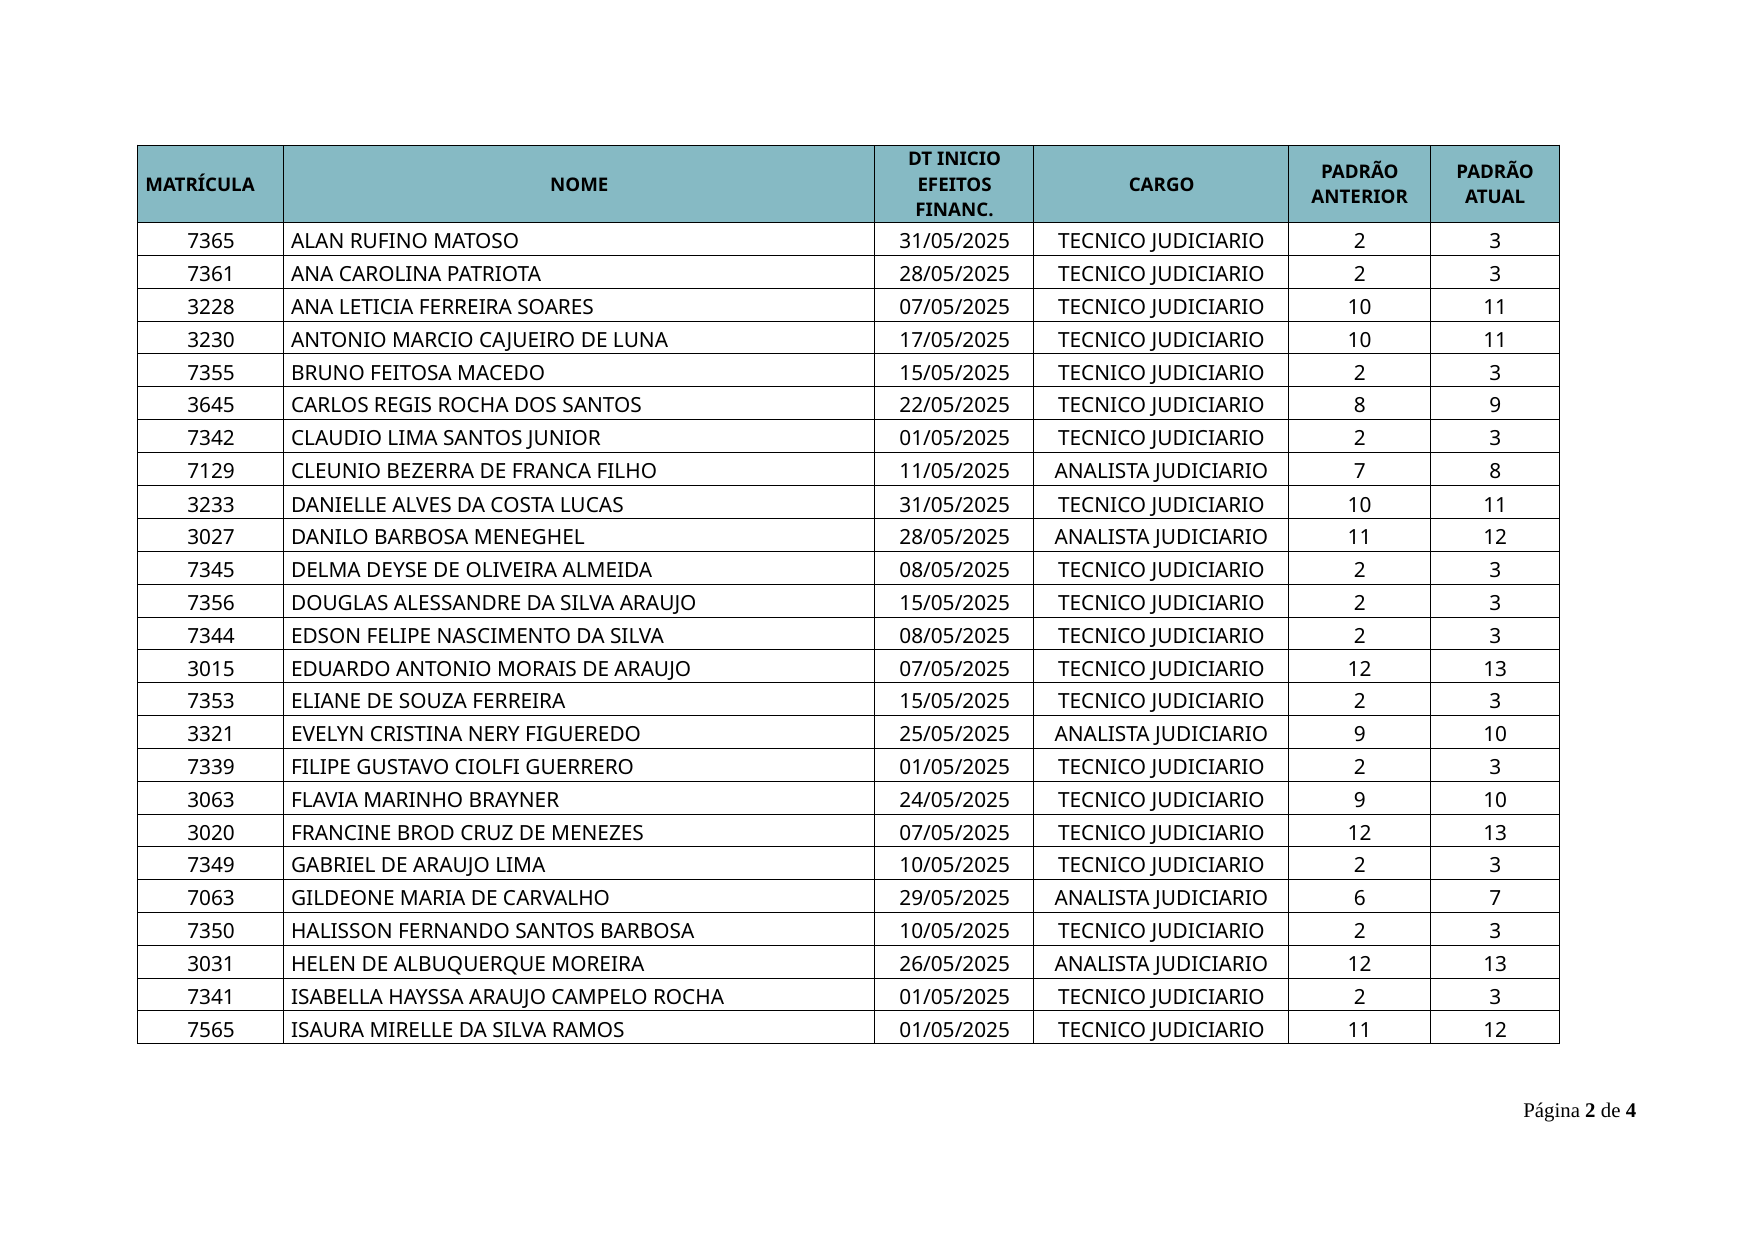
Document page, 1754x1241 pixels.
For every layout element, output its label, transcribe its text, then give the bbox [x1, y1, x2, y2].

table_cell 10 [1289, 322, 1430, 353]
table_cell 2 [1289, 420, 1430, 452]
table_cell EDUARDO ANTONIO MORAIS DE ARAUJO [284, 650, 874, 682]
table_cell 2 [1289, 683, 1430, 715]
table_cell 28/05/2025 [875, 519, 1033, 551]
table_cell 7339 [138, 749, 283, 781]
table_cell ANA CAROLINA PATRIOTA [284, 256, 874, 288]
table_cell TECNICO JUDICIARIO [1034, 256, 1288, 288]
table_cell 10 [1431, 782, 1559, 813]
table_cell 3230 [138, 322, 283, 353]
table_cell 2 [1289, 552, 1430, 584]
table_cell 2 [1289, 585, 1430, 617]
table_header DT INICIO EFEITOS FINANC. [875, 146, 1033, 222]
table_cell TECNICO JUDICIARIO [1034, 618, 1288, 649]
table_cell 9 [1431, 387, 1559, 419]
table_cell 3 [1431, 618, 1559, 649]
table_cell 25/05/2025 [875, 716, 1033, 748]
table_cell HELEN DE ALBUQUERQUE MOREIRA [284, 946, 874, 977]
table_cell TECNICO JUDICIARIO [1034, 650, 1288, 682]
table_cell 26/05/2025 [875, 946, 1033, 977]
table_cell 11/05/2025 [875, 453, 1033, 484]
table_cell 13 [1431, 650, 1559, 682]
table_cell 12 [1289, 946, 1430, 977]
table_cell 11 [1289, 1011, 1430, 1043]
table_cell 3 [1431, 749, 1559, 781]
table_cell TECNICO JUDICIARIO [1034, 979, 1288, 1010]
table_cell 3 [1431, 256, 1559, 288]
table_cell 3 [1431, 847, 1559, 879]
table_cell 3228 [138, 289, 283, 321]
table_cell 13 [1431, 815, 1559, 846]
table_cell TECNICO JUDICIARIO [1034, 1011, 1288, 1043]
table_cell ANALISTA JUDICIARIO [1034, 519, 1288, 551]
table_cell 15/05/2025 [875, 354, 1033, 386]
table_cell ANALISTA JUDICIARIO [1034, 716, 1288, 748]
table_cell 7342 [138, 420, 283, 452]
table_cell 3321 [138, 716, 283, 748]
table_cell HALISSON FERNANDO SANTOS BARBOSA [284, 913, 874, 945]
table_cell FRANCINE BROD CRUZ DE MENEZES [284, 815, 874, 846]
table_cell GABRIEL DE ARAUJO LIMA [284, 847, 874, 879]
table_cell 2 [1289, 618, 1430, 649]
table_cell 3 [1431, 979, 1559, 1010]
table_cell 24/05/2025 [875, 782, 1033, 813]
table_cell 29/05/2025 [875, 880, 1033, 912]
table_cell TECNICO JUDICIARIO [1034, 683, 1288, 715]
table_header CARGO [1034, 146, 1288, 222]
table_cell 31/05/2025 [875, 223, 1033, 255]
table_cell 3031 [138, 946, 283, 977]
table_cell 2 [1289, 847, 1430, 879]
table_cell 3233 [138, 486, 283, 518]
table_cell TECNICO JUDICIARIO [1034, 552, 1288, 584]
table_cell 6 [1289, 880, 1430, 912]
table_cell 2 [1289, 354, 1430, 386]
table_cell 3 [1431, 354, 1559, 386]
table_cell 3 [1431, 420, 1559, 452]
table_cell TECNICO JUDICIARIO [1034, 354, 1288, 386]
table_cell FILIPE GUSTAVO CIOLFI GUERRERO [284, 749, 874, 781]
table_cell 01/05/2025 [875, 979, 1033, 1010]
table_cell 3645 [138, 387, 283, 419]
table_cell ANALISTA JUDICIARIO [1034, 453, 1288, 484]
table_cell 22/05/2025 [875, 387, 1033, 419]
table_header MATRÍCULA [138, 146, 283, 222]
table_cell GILDEONE MARIA DE CARVALHO [284, 880, 874, 912]
table_cell TECNICO JUDICIARIO [1034, 913, 1288, 945]
table_cell ANALISTA JUDICIARIO [1034, 946, 1288, 977]
table_cell DELMA DEYSE DE OLIVEIRA ALMEIDA [284, 552, 874, 584]
table_cell TECNICO JUDICIARIO [1034, 749, 1288, 781]
table_cell 7063 [138, 880, 283, 912]
table_cell 3020 [138, 815, 283, 846]
table_cell TECNICO JUDICIARIO [1034, 289, 1288, 321]
table_cell 3 [1431, 223, 1559, 255]
table_cell 10/05/2025 [875, 913, 1033, 945]
table_cell 10 [1289, 289, 1430, 321]
table_cell 13 [1431, 946, 1559, 977]
table_cell 9 [1289, 782, 1430, 813]
table_cell 7356 [138, 585, 283, 617]
table_cell 01/05/2025 [875, 749, 1033, 781]
table_cell 7353 [138, 683, 283, 715]
table_cell TECNICO JUDICIARIO [1034, 585, 1288, 617]
table_cell 31/05/2025 [875, 486, 1033, 518]
table_cell 8 [1289, 387, 1430, 419]
table_cell 15/05/2025 [875, 585, 1033, 617]
table_header PADRÃO ATUAL [1431, 146, 1559, 222]
table_cell CLEUNIO BEZERRA DE FRANCA FILHO [284, 453, 874, 484]
table_cell DANIELLE ALVES DA COSTA LUCAS [284, 486, 874, 518]
table_cell 07/05/2025 [875, 289, 1033, 321]
table_cell 12 [1431, 519, 1559, 551]
table_cell 08/05/2025 [875, 552, 1033, 584]
table_cell EVELYN CRISTINA NERY FIGUEREDO [284, 716, 874, 748]
table_cell 7 [1431, 880, 1559, 912]
table_cell 11 [1431, 289, 1559, 321]
table_cell 7129 [138, 453, 283, 484]
table_cell 8 [1431, 453, 1559, 484]
table_cell 2 [1289, 256, 1430, 288]
table_cell 7350 [138, 913, 283, 945]
table_cell 12 [1289, 815, 1430, 846]
table_cell 2 [1289, 913, 1430, 945]
table_cell 7355 [138, 354, 283, 386]
table_cell 28/05/2025 [875, 256, 1033, 288]
table_cell TECNICO JUDICIARIO [1034, 223, 1288, 255]
table_cell ISAURA MIRELLE DA SILVA RAMOS [284, 1011, 874, 1043]
table_cell TECNICO JUDICIARIO [1034, 847, 1288, 879]
table_cell 01/05/2025 [875, 420, 1033, 452]
table_cell ISABELLA HAYSSA ARAUJO CAMPELO ROCHA [284, 979, 874, 1010]
table_cell 10 [1289, 486, 1430, 518]
table_cell 07/05/2025 [875, 815, 1033, 846]
table_cell 7361 [138, 256, 283, 288]
table_cell TECNICO JUDICIARIO [1034, 420, 1288, 452]
table_cell 3 [1431, 552, 1559, 584]
table_cell CARLOS REGIS ROCHA DOS SANTOS [284, 387, 874, 419]
table_cell 01/05/2025 [875, 1011, 1033, 1043]
table_cell 3063 [138, 782, 283, 813]
table_header PADRÃO ANTERIOR [1289, 146, 1430, 222]
table_cell BRUNO FEITOSA MACEDO [284, 354, 874, 386]
table_cell ANTONIO MARCIO CAJUEIRO DE LUNA [284, 322, 874, 353]
table_cell DANILO BARBOSA MENEGHEL [284, 519, 874, 551]
table_cell 3027 [138, 519, 283, 551]
table_cell 2 [1289, 223, 1430, 255]
table_cell 7345 [138, 552, 283, 584]
table_header NOME [284, 146, 874, 222]
table_cell 10 [1431, 716, 1559, 748]
table_cell TECNICO JUDICIARIO [1034, 486, 1288, 518]
table_cell 2 [1289, 749, 1430, 781]
table_cell CLAUDIO LIMA SANTOS JUNIOR [284, 420, 874, 452]
table_cell 3 [1431, 585, 1559, 617]
table_cell EDSON FELIPE NASCIMENTO DA SILVA [284, 618, 874, 649]
table_cell DOUGLAS ALESSANDRE DA SILVA ARAUJO [284, 585, 874, 617]
table_cell 7 [1289, 453, 1430, 484]
table_cell 11 [1431, 486, 1559, 518]
table_cell 12 [1289, 650, 1430, 682]
table_cell 08/05/2025 [875, 618, 1033, 649]
table_cell 17/05/2025 [875, 322, 1033, 353]
table_cell 7341 [138, 979, 283, 1010]
table_cell 12 [1431, 1011, 1559, 1043]
table_cell 3 [1431, 913, 1559, 945]
table_cell ANALISTA JUDICIARIO [1034, 880, 1288, 912]
table_cell 7344 [138, 618, 283, 649]
table_cell 07/05/2025 [875, 650, 1033, 682]
table_cell 7349 [138, 847, 283, 879]
table_cell 11 [1289, 519, 1430, 551]
table_cell 3 [1431, 683, 1559, 715]
table_cell 7565 [138, 1011, 283, 1043]
table_cell 9 [1289, 716, 1430, 748]
table_cell TECNICO JUDICIARIO [1034, 782, 1288, 813]
table_cell 15/05/2025 [875, 683, 1033, 715]
table_cell 10/05/2025 [875, 847, 1033, 879]
table_cell 3015 [138, 650, 283, 682]
table_cell ALAN RUFINO MATOSO [284, 223, 874, 255]
table_cell ELIANE DE SOUZA FERREIRA [284, 683, 874, 715]
table_cell ANA LETICIA FERREIRA SOARES [284, 289, 874, 321]
table_cell 2 [1289, 979, 1430, 1010]
table_cell TECNICO JUDICIARIO [1034, 322, 1288, 353]
table_cell 7365 [138, 223, 283, 255]
table_cell 11 [1431, 322, 1559, 353]
table_cell TECNICO JUDICIARIO [1034, 815, 1288, 846]
table_cell FLAVIA MARINHO BRAYNER [284, 782, 874, 813]
table_cell TECNICO JUDICIARIO [1034, 387, 1288, 419]
